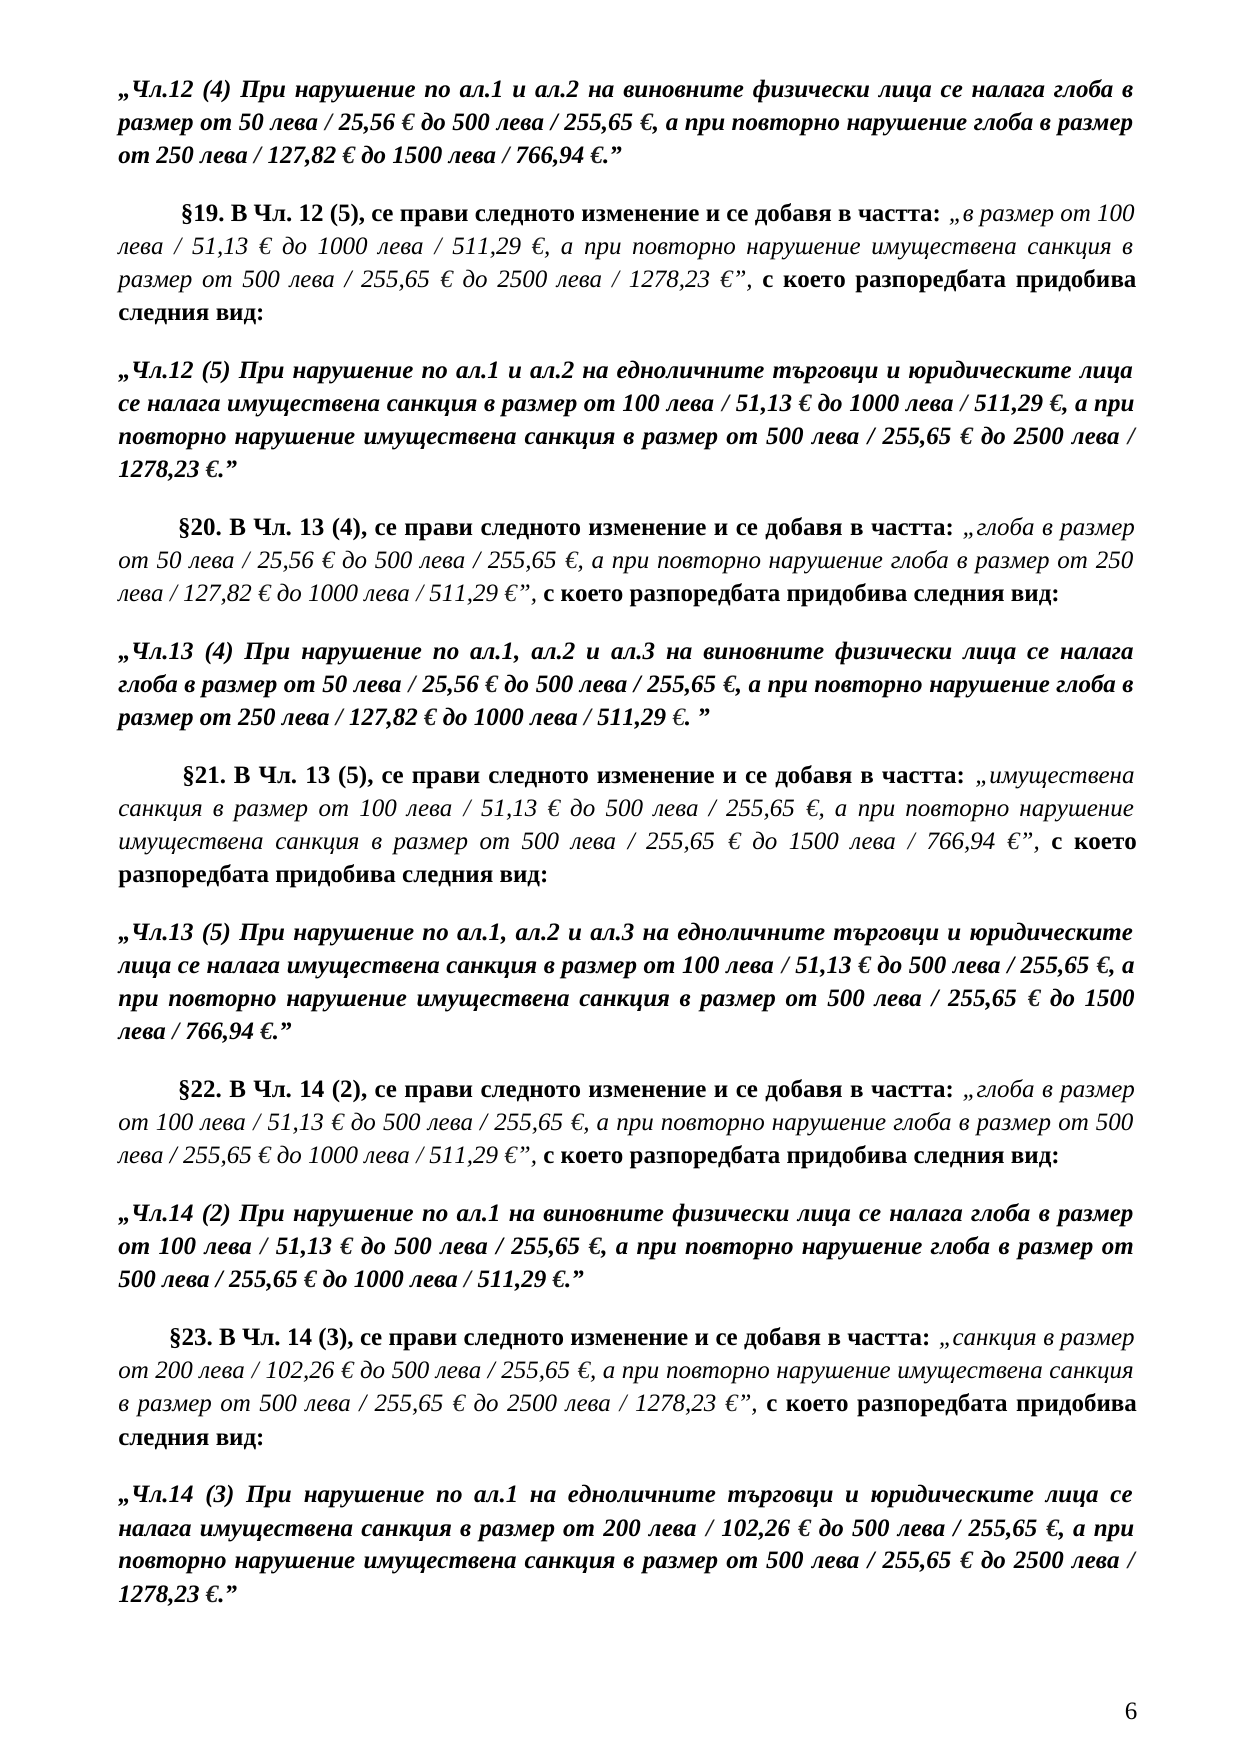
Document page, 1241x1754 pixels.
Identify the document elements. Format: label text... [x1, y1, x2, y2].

text „Чл.14 (3) При нарушение по ал.1 на едноличните търговци и юридическите лица се налага имуществена санкция в размер от 200 лева / 102,26 € до 500 лева / 255,65 €, а при повторно нарушение имуществена санкция в размер от 500 лева / 255,65 € до 2500 лева / 1278,23 €.” [118, 1479, 1137, 1607]
text §21. В Чл. 13 (5), се прави следното изменение и се добавя в частта: „имуществена санкция в размер от 100 лева / 51,13 € до 500 лева / 255,65 €, а при повторно нарушение имуществена санкция в размер от 500 лева / 255,65 € до 1500 лева / 766,94 €”, с което разпоредбата придобива следния вид: [118, 760, 1137, 888]
text „Чл.13 (5) При нарушение по ал.1, ал.2 и ал.3 на едноличните търговци и юридическите лица се налага имуществена санкция в размер от 100 лева / 51,13 € до 500 лева / 255,65 €, а при повторно нарушение имуществена санкция в размер от 500 лева / 255,65 € до 1500 лева / 766,94 €.” [118, 917, 1137, 1045]
text §22. В Чл. 14 (2), се прави следното изменение и се добавя в частта: „глоба в размер от 100 лева / 51,13 € до 500 лева / 255,65 €, а при повторно нарушение глоба в размер от 500 лева / 255,65 € до 1000 лева / 511,29 €”, с което разпоредбата придобива следния вид: [118, 1074, 1137, 1169]
text §23. В Чл. 14 (3), се прави следното изменение и се добавя в частта: „санкция в размер от 200 лева / 102,26 € до 500 лева / 255,65 €, а при повторно нарушение имуществена санкция в размер от 500 лева / 255,65 € до 2500 лева / 1278,23 €”, с което разпоредбата придобива следния вид: [118, 1322, 1137, 1450]
text „Чл.12 (4) При нарушение по ал.1 и ал.2 на виновните физически лица се налага глоба в размер от 50 лева / 25,56 € до 500 лева / 255,65 €, а при повторно нарушение глоба в размер от 250 лева / 127,82 € до 1500 лева / 766,94 €.” [118, 74, 1137, 169]
text „Чл.13 (4) При нарушение по ал.1, ал.2 и ал.3 на виновните физически лица се налага глоба в размер от 50 лева / 25,56 € до 500 лева / 255,65 €, а при повторно нарушение глоба в размер от 250 лева / 127,82 € до 1000 лева / 511,29 €. ” [118, 636, 1137, 731]
text „Чл.12 (5) При нарушение по ал.1 и ал.2 на едноличните търговци и юридическите лица се налага имуществена санкция в размер от 100 лева / 51,13 € до 1000 лева / 511,29 €, а при повторно нарушение имуществена санкция в размер от 500 лева / 255,65 € до 2500 лева / 1278,23 €.” [118, 355, 1137, 483]
text „Чл.14 (2) При нарушение по ал.1 на виновните физически лица се налага глоба в размер от 100 лева / 51,13 € до 500 лева / 255,65 €, а при повторно нарушение глоба в размер от 500 лева / 255,65 € до 1000 лева / 511,29 €.” [118, 1198, 1137, 1293]
text §19. В Чл. 12 (5), се прави следното изменение и се добавя в частта: „в размер от 100 лева / 51,13 € до 1000 лева / 511,29 €, а при повторно нарушение имуществена санкция в размер от 500 лева / 255,65 € до 2500 лева / 1278,23 €”, с което разпоредбата придобива следния вид: [118, 198, 1137, 326]
text §20. В Чл. 13 (4), се прави следното изменение и се добавя в частта: „глоба в размер от 50 лева / 25,56 € до 500 лева / 255,65 €, а при повторно нарушение глоба в размер от 250 лева / 127,82 € до 1000 лева / 511,29 €”, с което разпоредбата придобива следния вид: [118, 512, 1137, 607]
